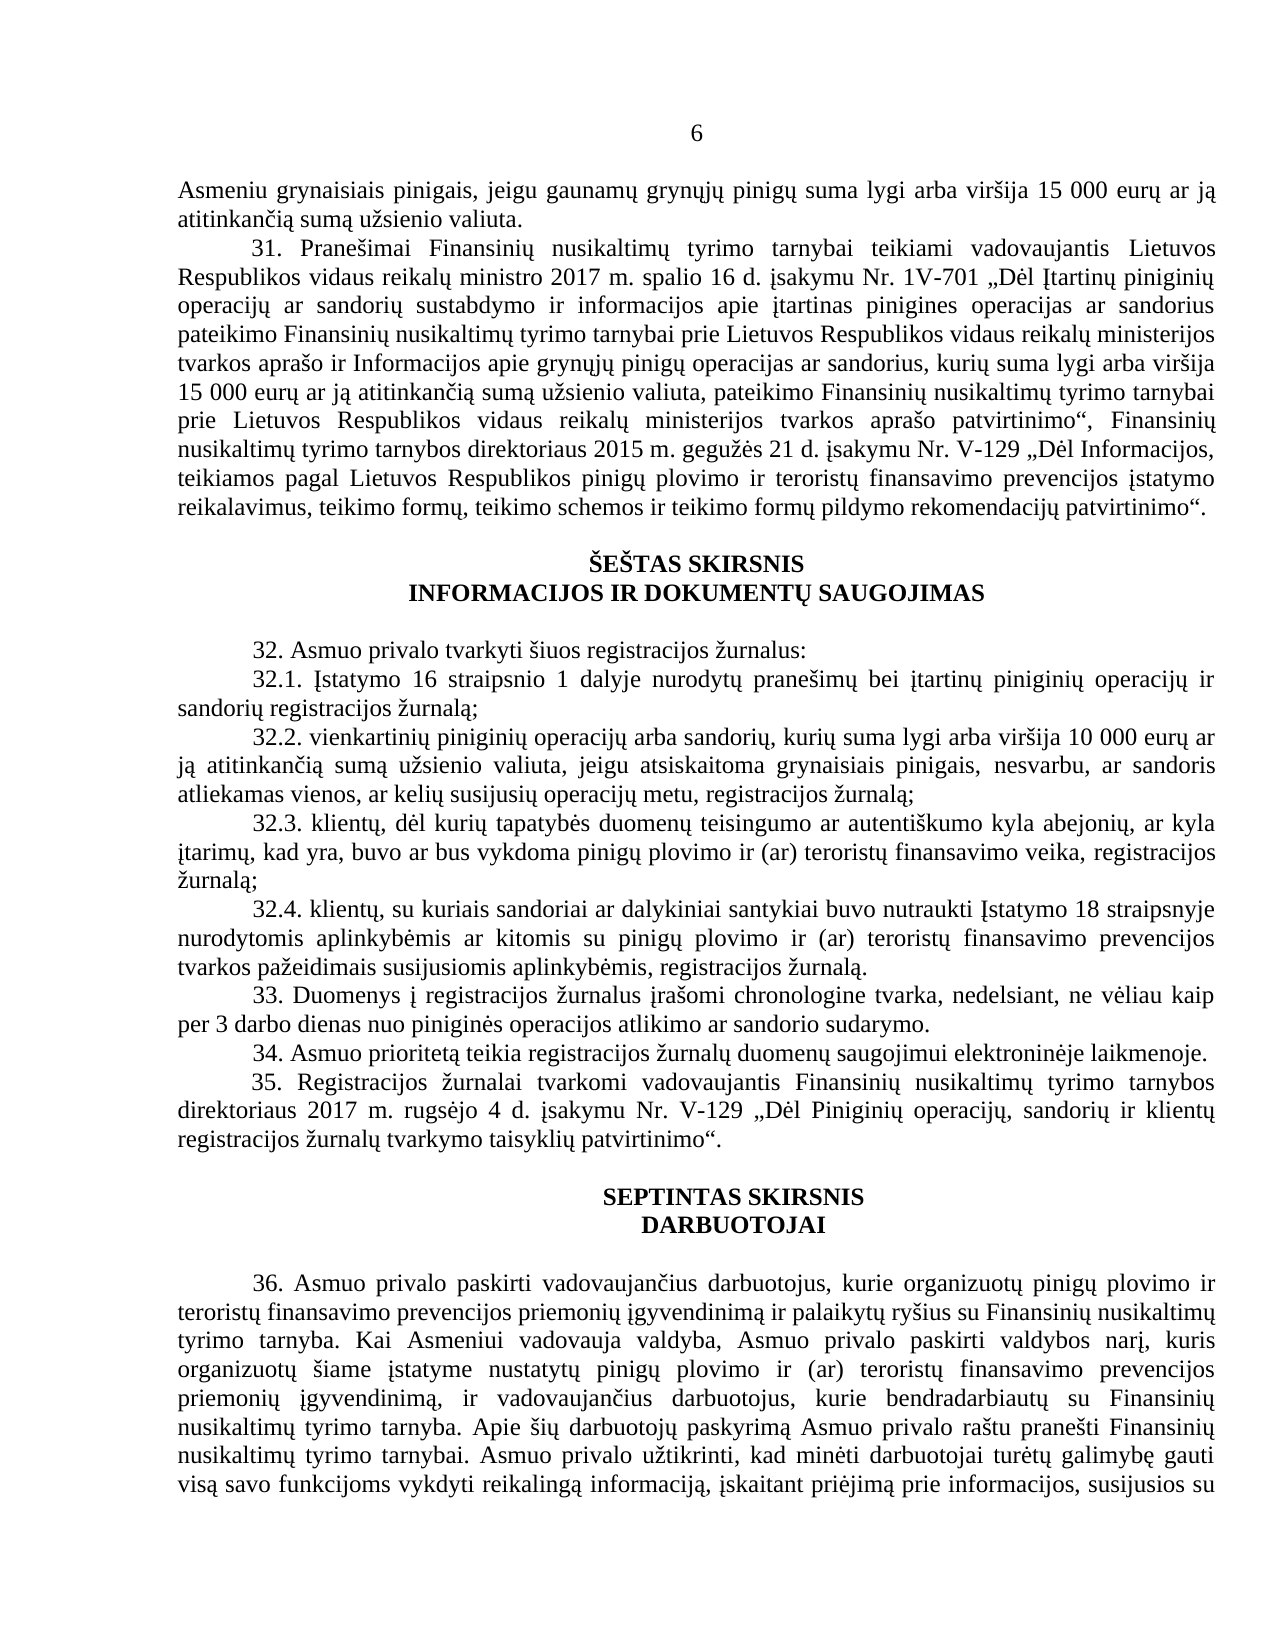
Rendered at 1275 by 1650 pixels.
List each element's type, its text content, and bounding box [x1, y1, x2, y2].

text 32. Asmuo privalo tvarkyti šiuos registracijos žurnalus: [177, 636, 1216, 664]
text SEPTINTAS SKIRSNIS [177, 1182, 1216, 1211]
text 31. Pranešimai Finansinių nusikaltimų tyrimo tarnybai teikiami vadovaujantis Lietuvos Respublikos vidaus reikalų ministro 2017 m. spalio 16 d. įsakymu Nr. 1V-701 „Dėl Įtartinų piniginių operacijų ar sandorių sustabdymo ir informacijos apie įtartinas pinigines operacijas ar sandorius pateikimo Finansinių nusikaltimų tyrimo tarnybai prie Lietuvos Respublikos vidaus reikalų ministerijos tvarkos aprašo ir Informacijos apie grynųjų pinigų operacijas ar sandorius, kurių suma lygi arba viršija 15 000 eurų ar ją atitinkančią sumą užsienio valiuta, pateikimo Finansinių nusikaltimų tyrimo tarnybai prie Lietuvos Respublikos vidaus reikalų ministerijos tvarkos aprašo patvirtinimo“, Finansinių nusikaltimų tyrimo tarnybos direktoriaus 2015 m. gegužės 21 d. įsakymu Nr. V-129 „Dėl Informacijos, teikiamos pagal Lietuvos Respublikos pinigų plovimo ir teroristų finansavimo prevencijos įstatymo reikalavimus, teikimo formų, teikimo schemos ir teikimo formų pildymo rekomendacijų patvirtinimo“. [177, 233, 1216, 521]
text Asmeniu grynaisiais pinigais, jeigu gaunamų grynųjų pinigų suma lygi arba viršija 15 000 eurų ar ją atitinkančią sumą užsienio valiuta. [177, 176, 1216, 233]
text 32.2. vienkartinių piniginių operacijų arba sandorių, kurių suma lygi arba viršija 10 000 eurų ar ją atitinkančią sumą užsienio valiuta, jeigu atsiskaitoma grynaisiais pinigais, nesvarbu, ar sandoris atliekamas vienos, ar kelių susijusių operacijų metu, registracijos žurnalą; [177, 722, 1216, 808]
text 32.3. klientų, dėl kurių tapatybės duomenų teisingumo ar autentiškumo kyla abejonių, ar kyla įtarimų, kad yra, buvo ar bus vykdoma pinigų plovimo ir (ar) teroristų finansavimo veika, registracijos žurnalą; [177, 808, 1216, 894]
text 32.4. klientų, su kuriais sandoriai ar dalykiniai santykiai buvo nutraukti Įstatymo 18 straipsnyje nurodytomis aplinkybėmis ar kitomis su pinigų plovimo ir (ar) teroristų finansavimo prevencijos tvarkos pažeidimais susijusiomis aplinkybėmis, registracijos žurnalą. [177, 894, 1216, 981]
text 32.1. Įstatymo 16 straipsnio 1 dalyje nurodytų pranešimų bei įtartinų piniginių operacijų ir sandorių registracijos žurnalą; [177, 664, 1216, 722]
text 35. Registracijos žurnalai tvarkomi vadovaujantis Finansinių nusikaltimų tyrimo tarnybos direktoriaus 2017 m. rugsėjo 4 d. įsakymu Nr. V-129 „Dėl Piniginių operacijų, sandorių ir klientų registracijos žurnalų tvarkymo taisyklių patvirtinimo“. [177, 1067, 1216, 1153]
text ŠEŠTAS SKIRSNIS [177, 549, 1216, 578]
text DARBUOTOJAI [177, 1211, 1216, 1239]
text 36. Asmuo privalo paskirti vadovaujančius darbuotojus, kurie organizuotų pinigų plovimo ir teroristų finansavimo prevencijos priemonių įgyvendinimą ir palaikytų ryšius su Finansinių nusikaltimų tyrimo tarnyba. Kai Asmeniui vadovauja valdyba, Asmuo privalo paskirti valdybos narį, kuris organizuotų šiame įstatyme nustatytų pinigų plovimo ir (ar) teroristų finansavimo prevencijos priemonių įgyvendinimą, ir vadovaujančius darbuotojus, kurie bendradarbiautų su Finansinių nusikaltimų tyrimo tarnyba. Apie šių darbuotojų paskyrimą Asmuo privalo raštu pranešti Finansinių nusikaltimų tyrimo tarnybai. Asmuo privalo užtikrinti, kad minėti darbuotojai turėtų galimybę gauti visą savo funkcijoms vykdyti reikalingą informaciją, įskaitant priėjimą prie informacijos, susijusios su [177, 1268, 1216, 1498]
text INFORMACIJOS IR DOKUMENTŲ SAUGOJIMAS [177, 578, 1216, 607]
text 33. Duomenys į registracijos žurnalus įrašomi chronologine tvarka, nedelsiant, ne vėliau kaip per 3 darbo dienas nuo piniginės operacijos atlikimo ar sandorio sudarymo. [177, 981, 1216, 1038]
text 34. Asmuo prioritetą teikia registracijos žurnalų duomenų saugojimui elektroninėje laikmenoje. [177, 1038, 1216, 1067]
